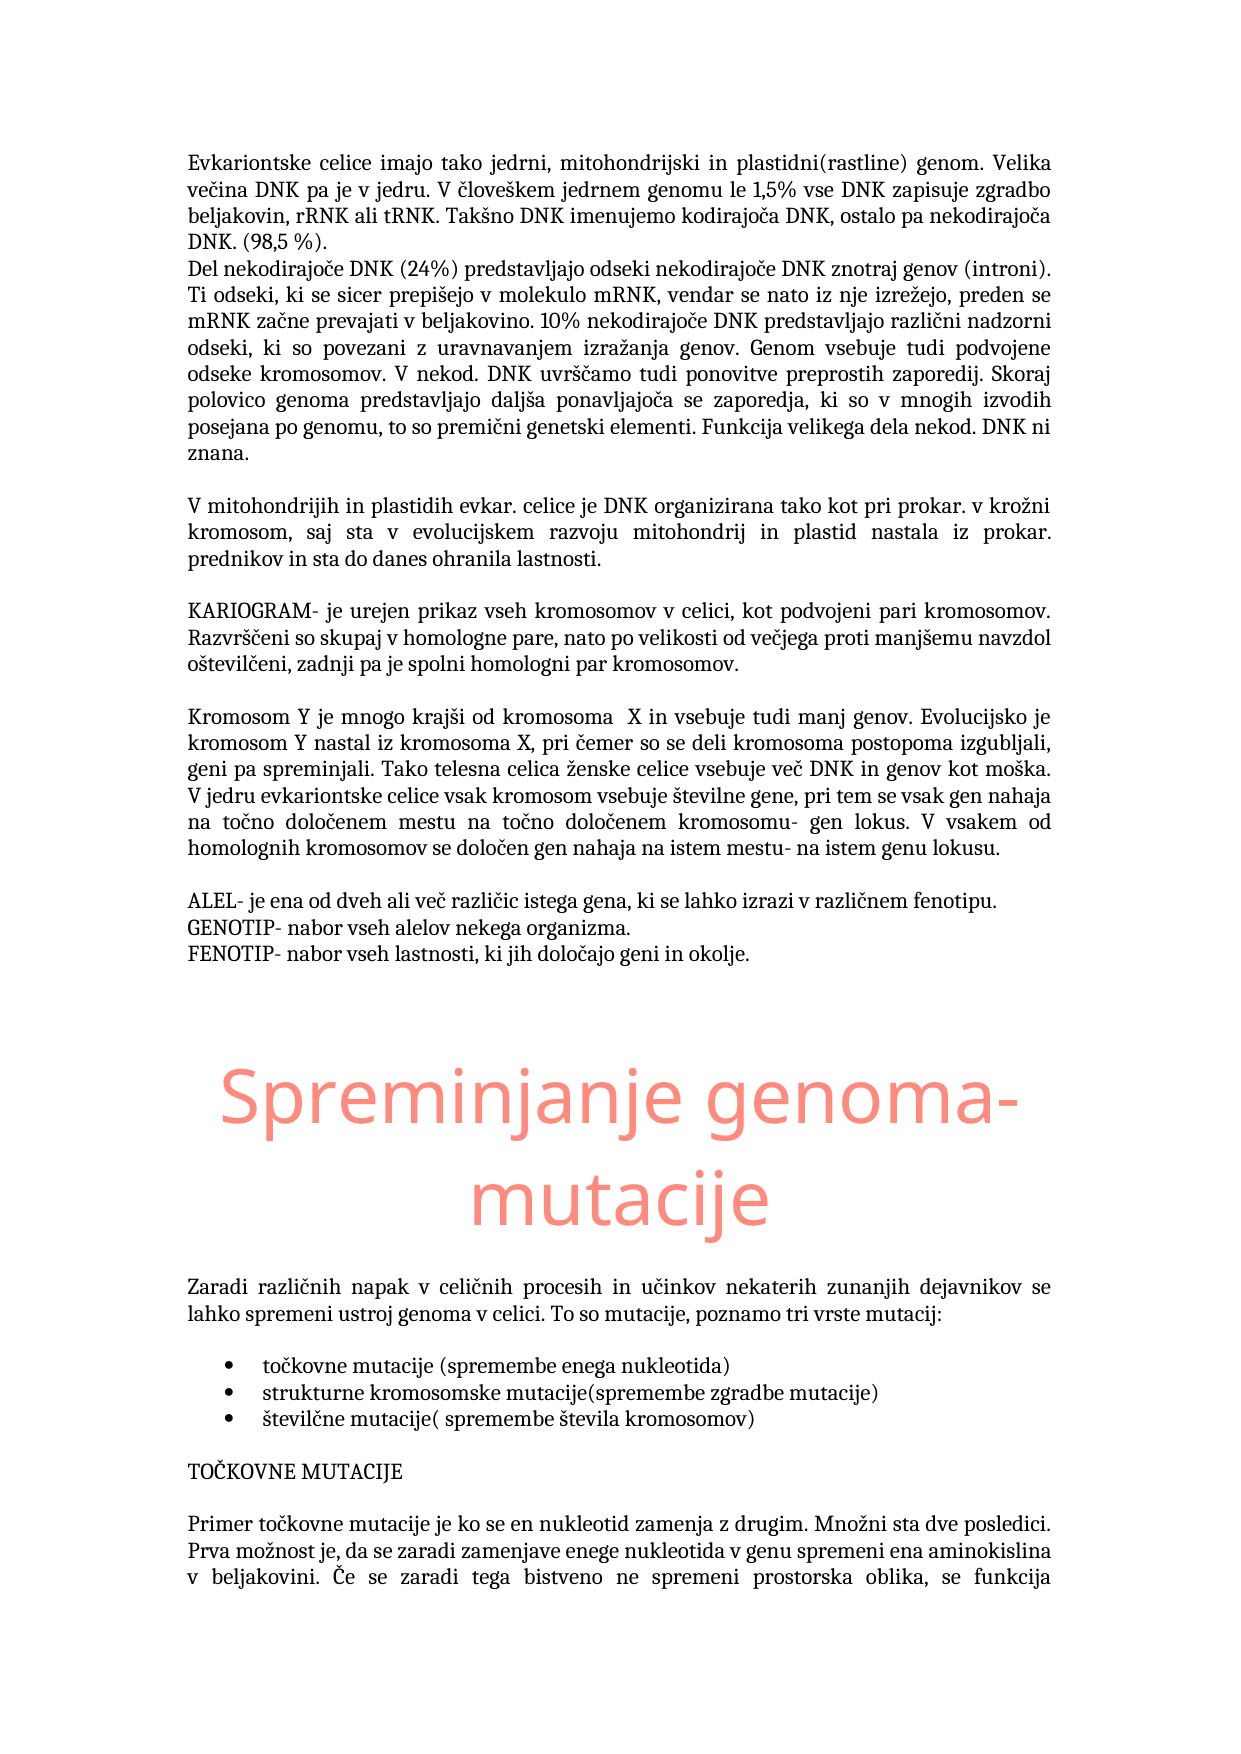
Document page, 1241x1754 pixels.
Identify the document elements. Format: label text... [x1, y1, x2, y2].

text TOČKOVNE MUTACIJE [187, 1458, 1053, 1485]
text Del nekodirajoče DNK (24%) predstavljajo odseki nekodirajoče DNK znotraj genov (introni). Ti odseki, ki se sicer prepišejo v molekulo mRNK, vendar se nato iz nje izrežejo, preden se mRNK začne prevajati v beljakovino. 10% nekodirajoče DNK predstavljajo različni nadzorni odseki, ki so povezani z uravnavanjem izražanja genov. Genom vsebuje tudi podvojene odseke kromosomov. V nekod. DNK uvrščamo tudi ponovitve preprostih zaporedij. Skoraj polovico genoma predstavljajo daljša ponavljajoča se zaporedja, ki so v mnogih izvodih posejana po genomu, to so premični genetski elementi. Funkcija velikega dela nekod. DNK ni znana. [187, 255, 1053, 466]
text FENOTIP- nabor vseh lastnosti, ki jih določajo geni in okolje. [187, 941, 1053, 967]
text V mitohondrijih in plastidih evkar. celice je DNK organizirana tako kot pri prokar. v krožni kromosom, saj sta v evolucijskem razvoju mitohondrij in plastid nastala iz prokar. prednikov in sta do danes ohranila lastnosti. [187, 493, 1053, 572]
subtitle Spreminjanje genoma-mutacije [187, 1043, 1053, 1248]
text Zaradi različnih napak v celičnih procesih in učinkov nekaterih zunanjih dejavnikov se lahko spremeni ustroj genoma v celici. To so mutacije, poznamo tri vrste mutacij: [187, 1274, 1053, 1327]
text Evkariontske celice imajo tako jedrni, mitohondrijski in plastidni(rastline) genom. Velika večina DNK pa je v jedru. V človeškem jedrnem genomu le 1,5% vse DNK zapisuje zgradbo beljakovin, rRNK ali tRNK. Takšno DNK imenujemo kodirajoča DNK, ostalo pa nekodirajoča DNK. (98,5 %). [187, 150, 1053, 255]
list številčne mutacije( spremembe števila kromosomov) [225, 1406, 1053, 1432]
list strukturne kromosomske mutacije(spremembe zgradbe mutacije) [225, 1379, 1053, 1406]
list točkovne mutacije (spremembe enega nukleotida) [225, 1353, 1053, 1379]
text KARIOGRAM- je urejen prikaz vseh kromosomov v celici, kot podvojeni pari kromosomov. Razvrščeni so skupaj v homologne pare, nato po velikosti od večjega proti manjšemu navzdol oštevilčeni, zadnji pa je spolni homologni par kromosomov. [187, 598, 1053, 677]
text ALEL- je ena od dveh ali več različic istega gena, ki se lahko izrazi v različnem fenotipu. [187, 888, 1053, 914]
text GENOTIP- nabor vseh alelov nekega organizma. [187, 914, 1053, 941]
text Primer točkovne mutacije je ko se en nukleotid zamenja z drugim. Množni sta dve posledici. Prva možnost je, da se zaradi zamenjave enege nukleotida v genu spremeni ena aminokislina v beljakovini. Če se zaradi tega bistveno ne spremeni prostorska oblika, se funkcija [187, 1511, 1053, 1590]
text Kromosom Y je mnogo krajši od kromosoma X in vsebuje tudi manj genov. Evolucijsko je kromosom Y nastal iz kromosoma X, pri čemer so se deli kromosoma postopoma izgubljali, geni pa spreminjali. Tako telesna celica ženske celice vsebuje več DNK in genov kot moška. V jedru evkariontske celice vsak kromosom vsebuje številne gene, pri tem se vsak gen nahaja na točno določenem mestu na točno določenem kromosomu- gen lokus. V vsakem od homolognih kromosomov se določen gen nahaja na istem mestu- na istem genu lokusu. [187, 703, 1053, 862]
